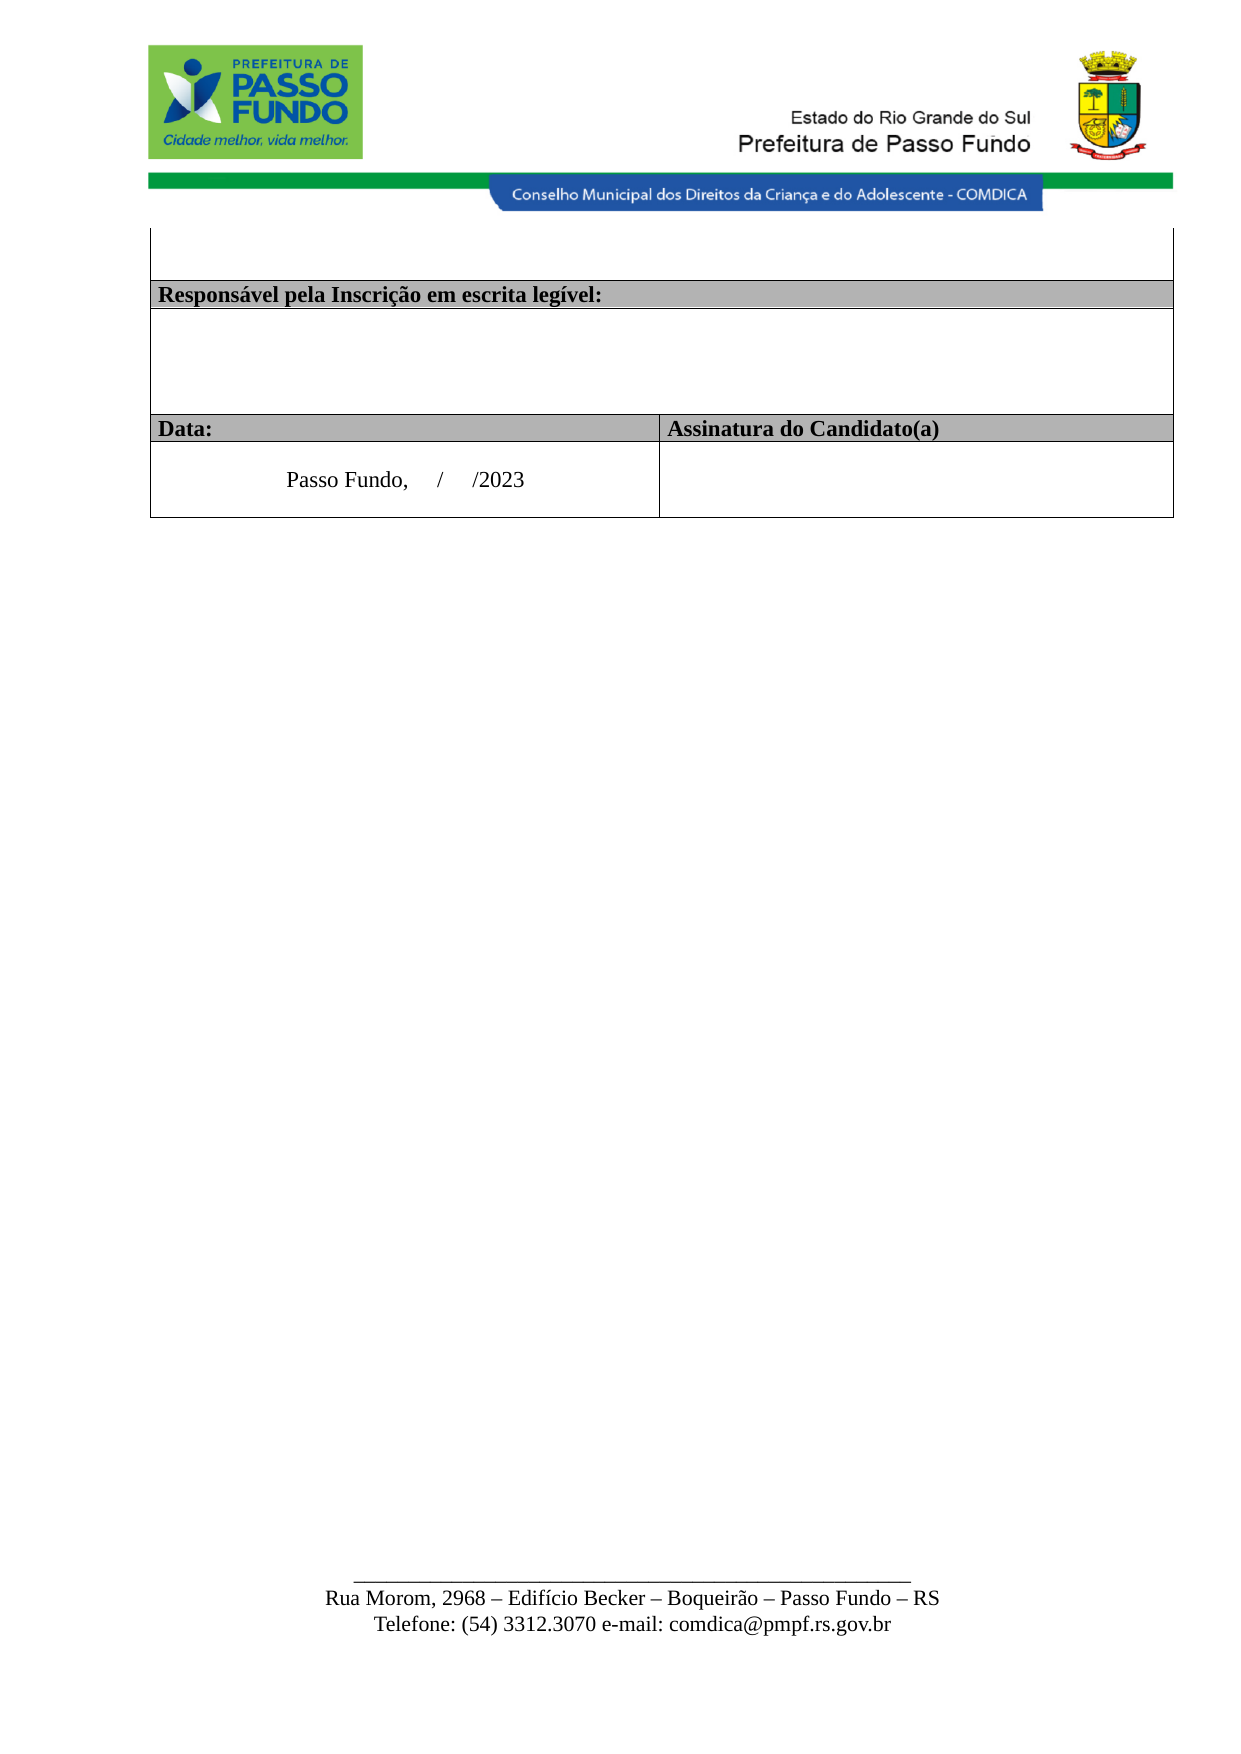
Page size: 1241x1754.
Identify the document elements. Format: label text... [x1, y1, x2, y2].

table_cell Passo Fundo, / /2023 [151, 442, 659, 517]
table_cell [151, 309, 1173, 414]
table_cell Assinatura do Candidato(a) [660, 415, 1173, 441]
picture [148, 37, 1178, 228]
table_cell [151, 228, 1173, 280]
table_cell Responsável pela Inscrição em escrita legível: [151, 281, 1173, 307]
table_cell Data: [151, 415, 659, 441]
table_cell [660, 442, 1173, 517]
